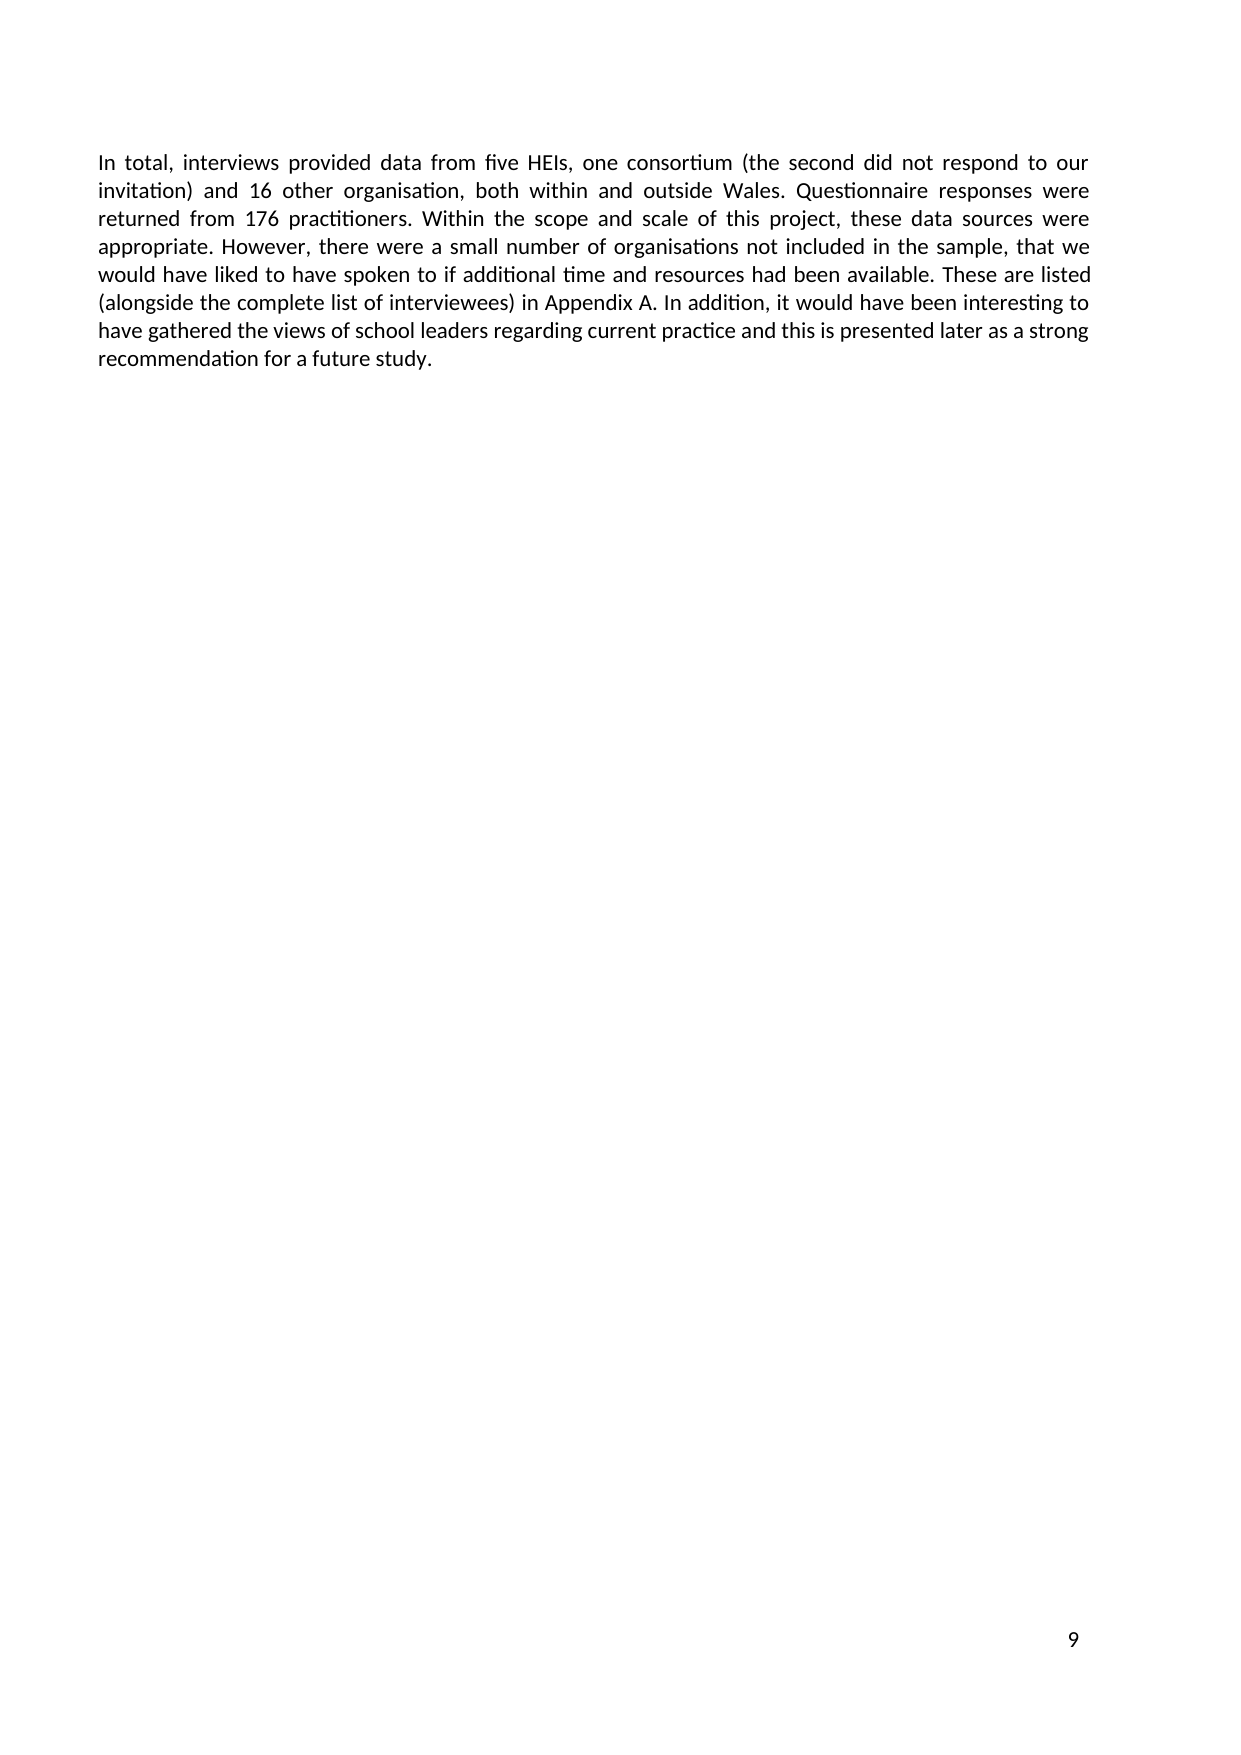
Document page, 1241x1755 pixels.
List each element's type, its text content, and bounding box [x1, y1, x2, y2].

text In total, interviews provided data from five HEIs, one consortium (the second did not respond to our invitation) and 16 other organisation, both within and outside Wales. Questionnaire responses were returned from 176 practitioners. Within the scope and scale of this project, these data sources were appropriate. However, there were a small number of organisations not included in the sample, that we would have liked to have spoken to if additional time and resources had been available. These are listed (alongside the complete list of interviewees) in Appendix A. In addition, it would have been interesting to have gathered the views of school leaders regarding current practice and this is presented later as a strong recommendation for a future study. [98, 148, 1091, 372]
